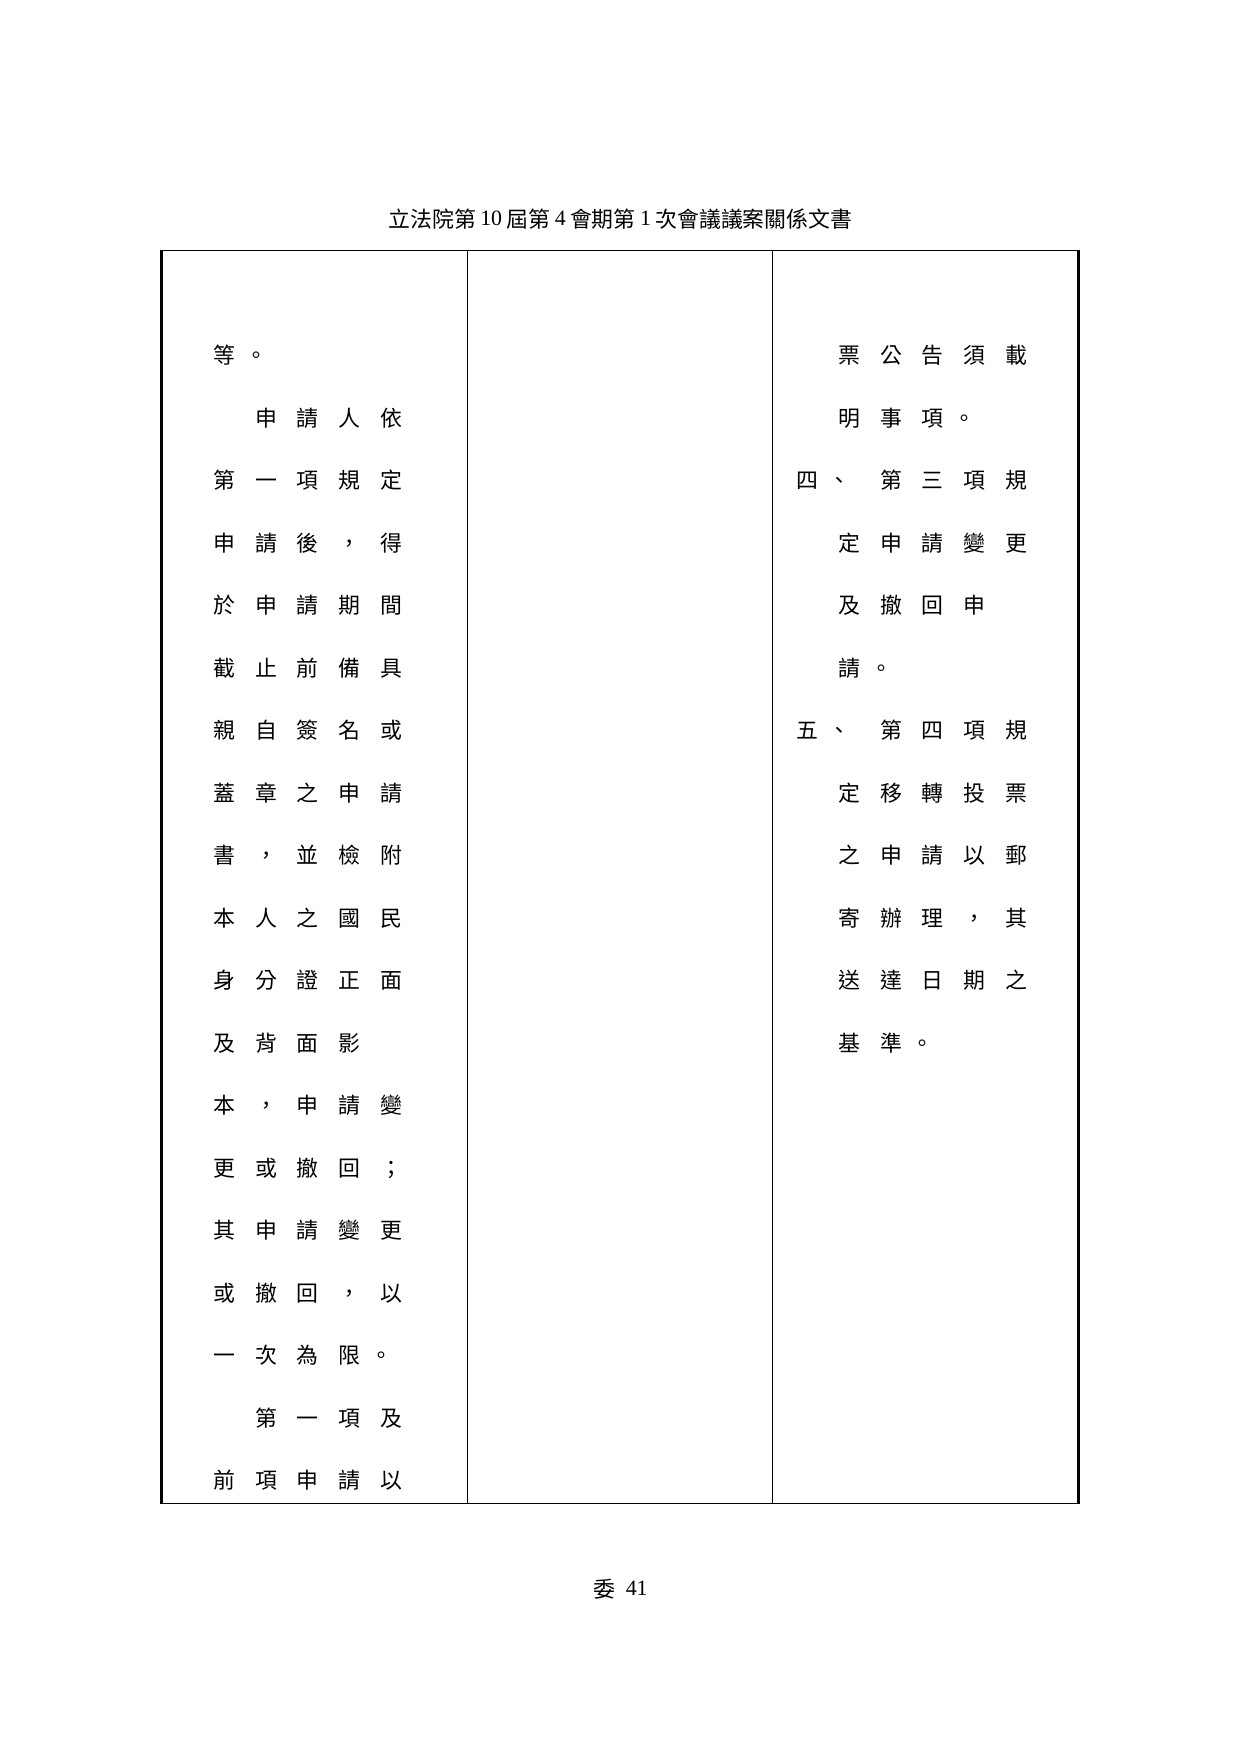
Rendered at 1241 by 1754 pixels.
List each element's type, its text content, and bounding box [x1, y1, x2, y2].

table_cell 等。 申請人依第一項規定申請後，得於申請期間截止前備具親自簽名或蓋章之申請書，並檢附本人之國民身分證正面及背面影本，申請變更或撤回；其申請變更或撤回，以一次為限。 第一項及前項申請以 [163, 251, 467, 1503]
table_cell [468, 251, 772, 1503]
table_cell 票公告須載明事項。 四、第三項規定申請變更及撤回申請。 五、第四項規定移轉投票之申請以郵寄辦理，其送達日期之基準。 [773, 251, 1077, 1503]
